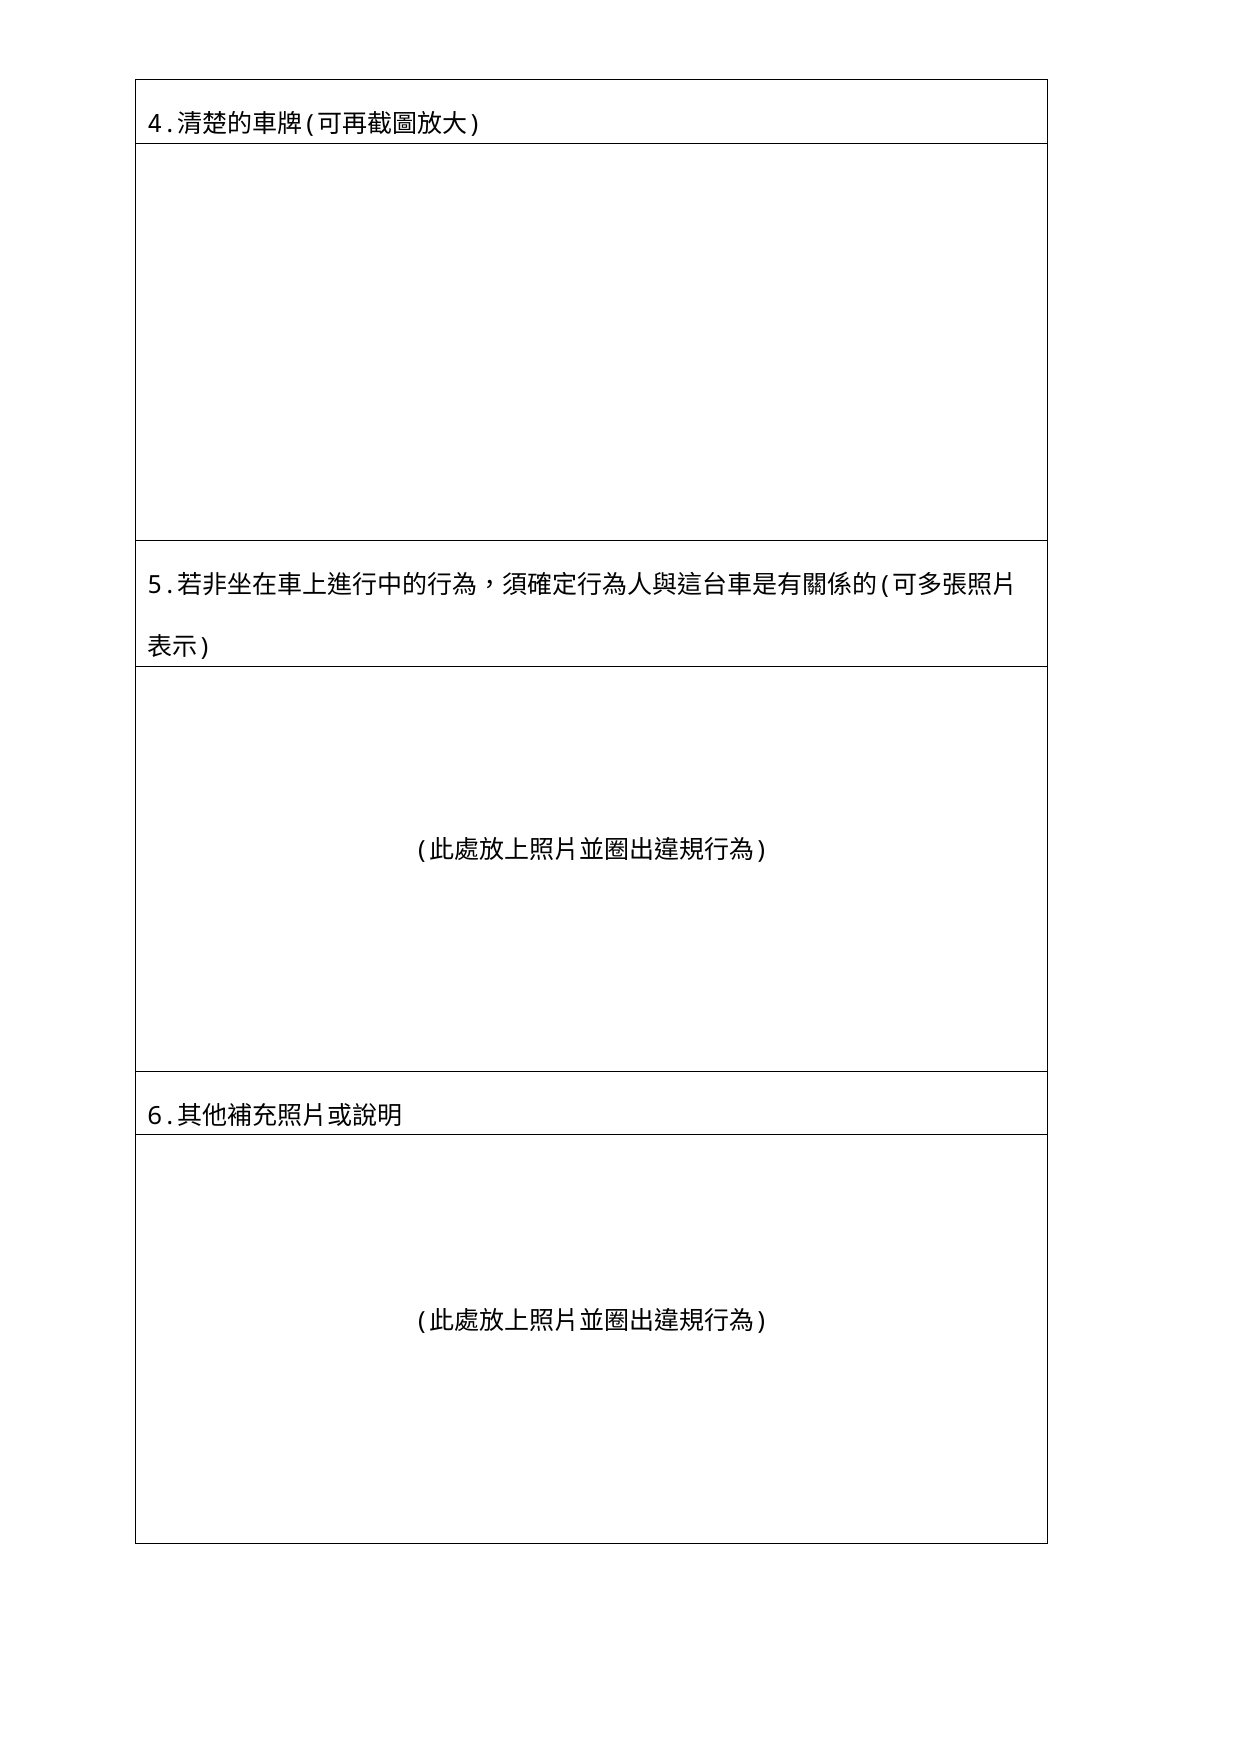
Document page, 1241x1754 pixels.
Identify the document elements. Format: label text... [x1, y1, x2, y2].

table_cell (此處放上照片並圈出違規行為) [136, 1135, 1047, 1543]
table_cell (此處放上照片並圈出違規行為) [136, 667, 1047, 1071]
table_cell [136, 144, 1047, 539]
table_cell 5.若非坐在車上進行中的行為，須確定行為人與這台車是有關係的(可多張照片表示) [136, 541, 1047, 666]
table_header 4.清楚的車牌(可再截圖放大) [136, 80, 1047, 143]
table_cell 6.其他補充照片或說明 [136, 1072, 1047, 1134]
